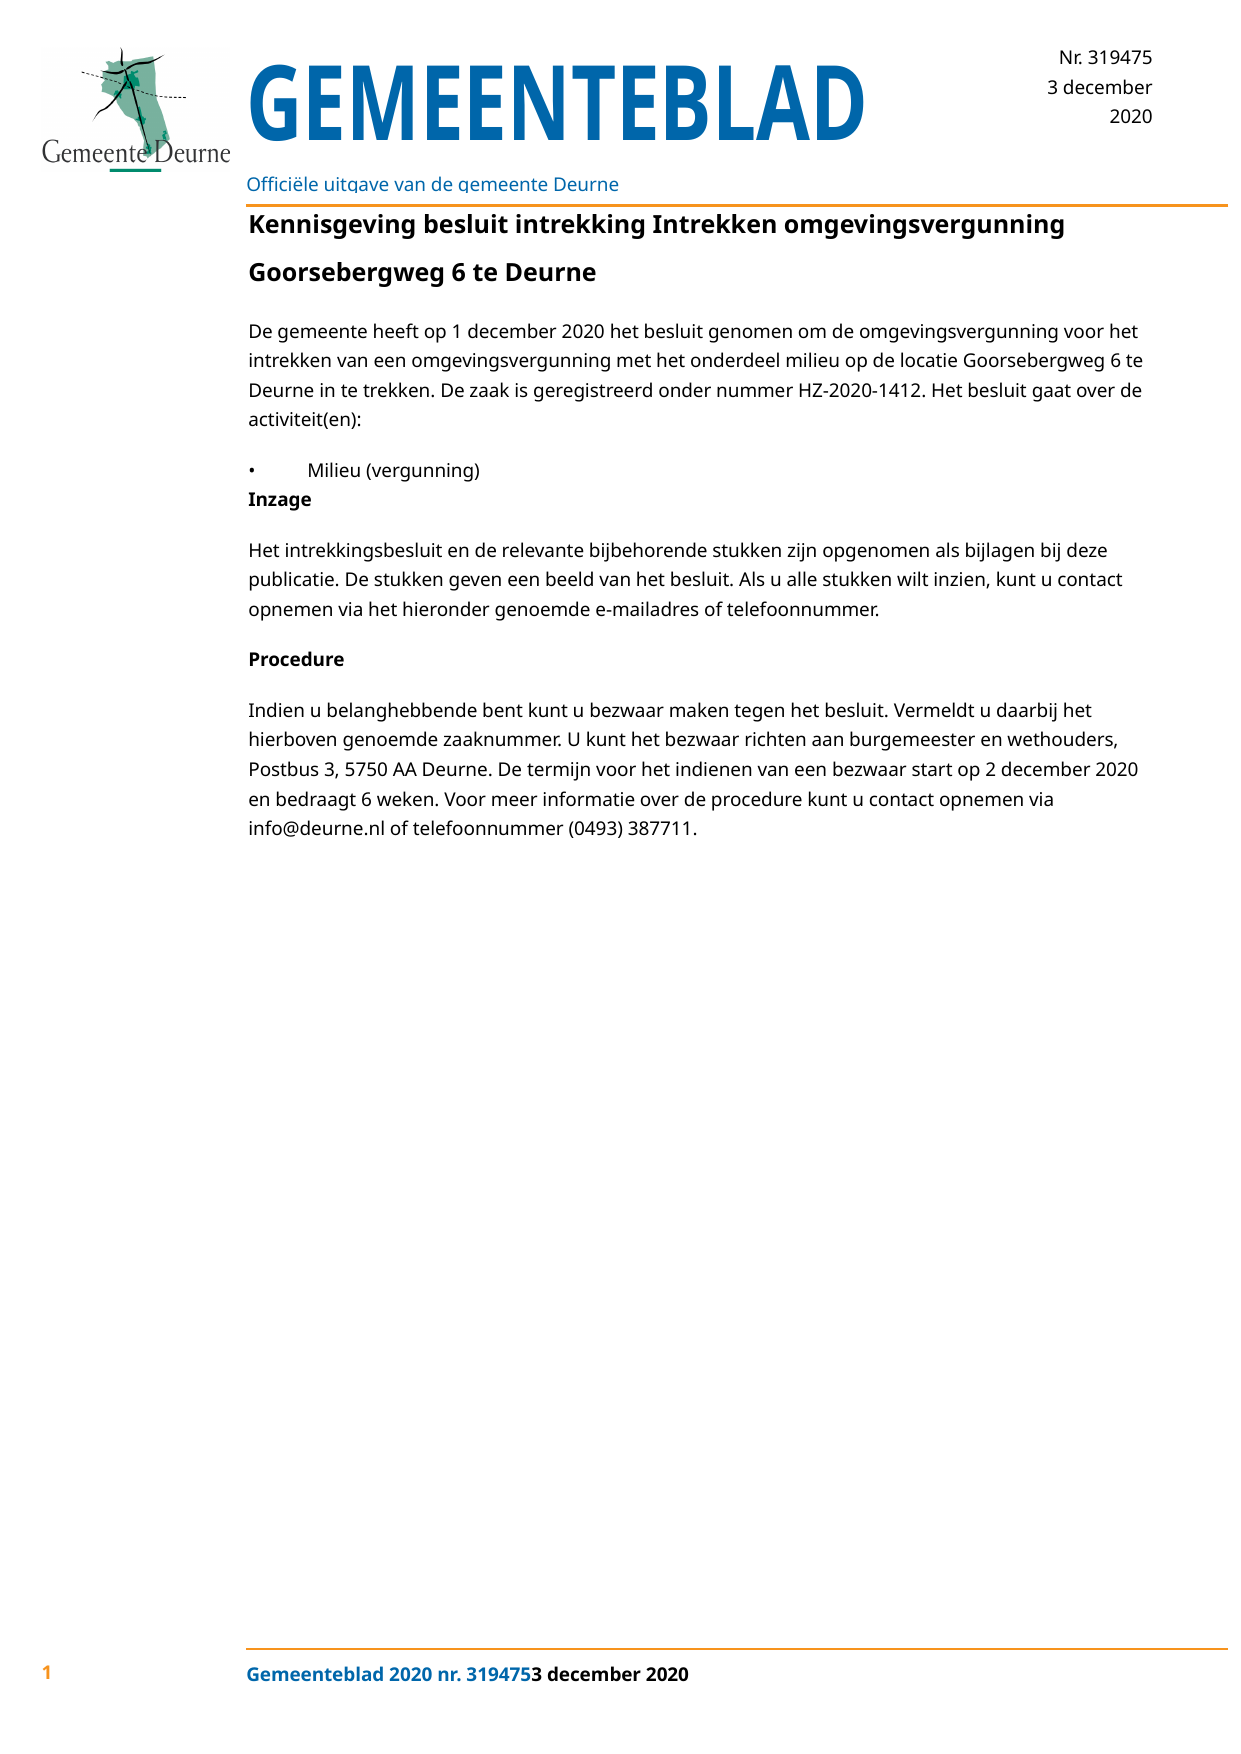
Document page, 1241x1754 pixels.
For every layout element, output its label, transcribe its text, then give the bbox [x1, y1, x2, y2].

text Procedure [248, 647, 1152, 672]
picture [41, 47, 231, 172]
text Indien u belanghebbende bent kunt u bezwaar maken tegen het besluit. Vermeldt u daarbij het hierboven genoemde zaaknummer. U kunt het bezwaar richten aan burgemeester en wethouders, Postbus 3, 5750 AA Deurne. De termijn voor het indienen van een bezwaar start op 2 december 2020 en bedraagt 6 weken. Voor meer informatie over de procedure kunt u contact opnemen via info@deurne.nl of telefoonnummer (0493) 387711. [248, 697, 1152, 841]
text Inzage [248, 487, 1152, 512]
text Het intrekkingsbesluit en de relevante bijbehorende stukken zijn opgenomen als bijlagen bij deze publicatie. De stukken geven een beeld van het besluit. Als u alle stukken wilt inzien, kunt u contact opnemen via het hieronder genoemde e-mailadres of telefoonnummer. [248, 537, 1152, 622]
text De gemeente heeft op 1 december 2020 het besluit genomen om de omgevingsvergunning voor het intrekken van een omgevingsvergunning met het onderdeel milieu op de locatie Goorsebergweg 6 te Deurne in te trekken. De zaak is geregistreerd onder nummer HZ-2020-1412. Het besluit gaat over de activiteit(en): [248, 318, 1152, 432]
list Milieu (vergunning) [248, 457, 1152, 483]
text Kennisgeving besluit intrekking Intrekken omgevingsvergunning Goorsebergweg 6 te Deurne [248, 207, 1152, 288]
